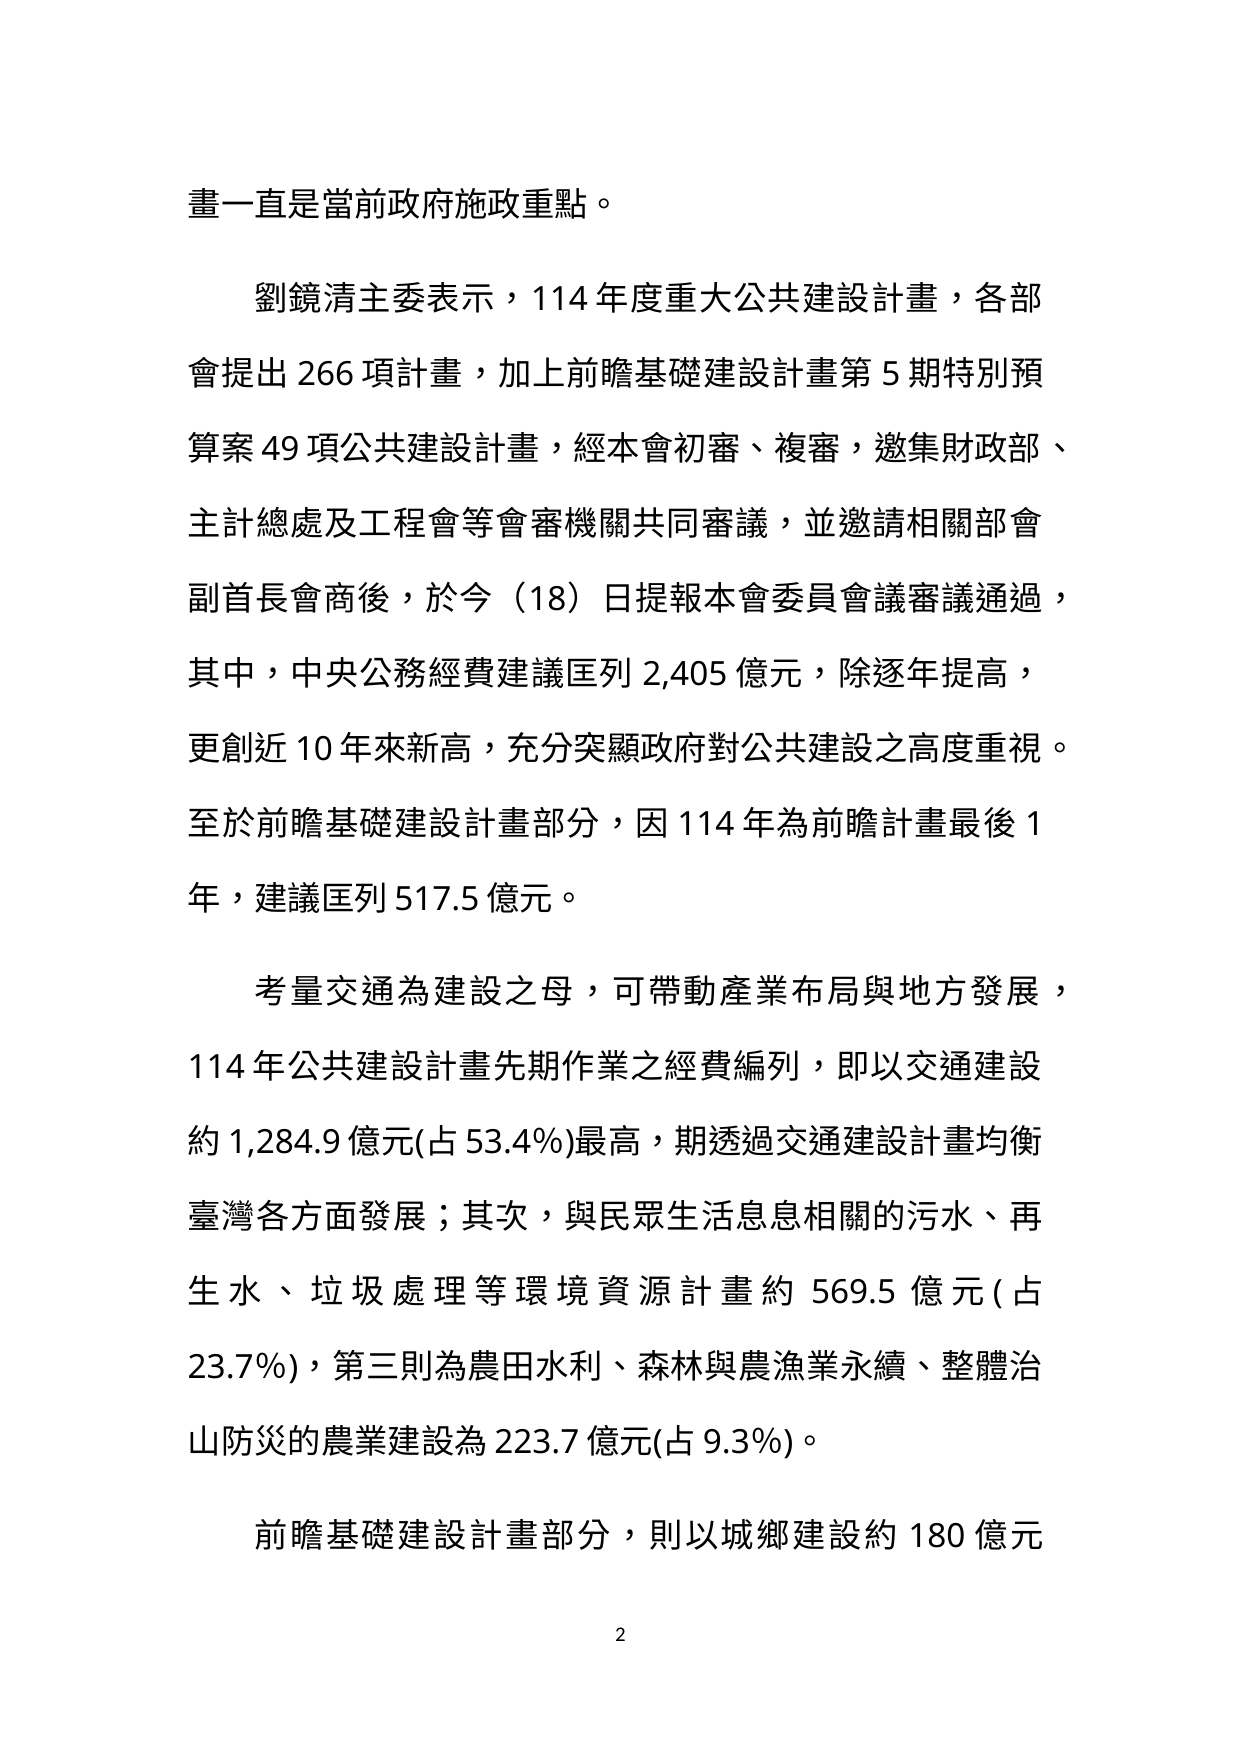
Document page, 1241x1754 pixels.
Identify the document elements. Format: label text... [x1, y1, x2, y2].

text 前瞻基礎建設計畫部分，則以城鄉建設約180億元 [187, 1496, 1044, 1571]
text 劉鏡清主委表示，114年度重大公共建設計畫，各部會提出266項計畫，加上前瞻基礎建設計畫第5期特別預算案49項公共建設計畫，經本會初審、複審，邀集財政部、主計總處及工程會等會審機關共同審議，並邀請相關部會副首長會商後，於今（18）日提報本會委員會議審議通過，其中，中央公務經費建議匡列2,405億元，除逐年提高，更創近10年來新高，充分突顯政府對公共建設之高度重視。至於前瞻基礎建設計畫部分，因114年為前瞻計畫最後1年，建議匡列517.5億元。 [187, 258, 1044, 933]
text 公共建設不僅能滿足民眾基本生活所需，並關係著社會的運作、經濟的發展，以及國家的競爭力，政府刻正推動中的前瞻基礎建設計畫，即為因應國內外新產業、新技術、新生活關鍵趨勢，發展地方的重要基礎設施，藉以促進地方整體發展及區域平衡，提升交通、環境整備、數位、綠能、教育社福等基礎建設水準。因此，推動公共建設計畫一直是當前政府施政重點。 [187, 164, 1044, 239]
text 考量交通為建設之母，可帶動產業布局與地方發展，114年公共建設計畫先期作業之經費編列，即以交通建設約1,284.9億元(占53.4％)最高，期透過交通建設計畫均衡臺灣各方面發展；其次，與民眾生活息息相關的污水、再生水、垃圾處理等環境資源計畫約569.5億元(占23.7％)，第三則為農田水利、森林與農漁業永續、整體治山防災的農業建設為223.7億元(占9.3％)。 [187, 952, 1044, 1477]
